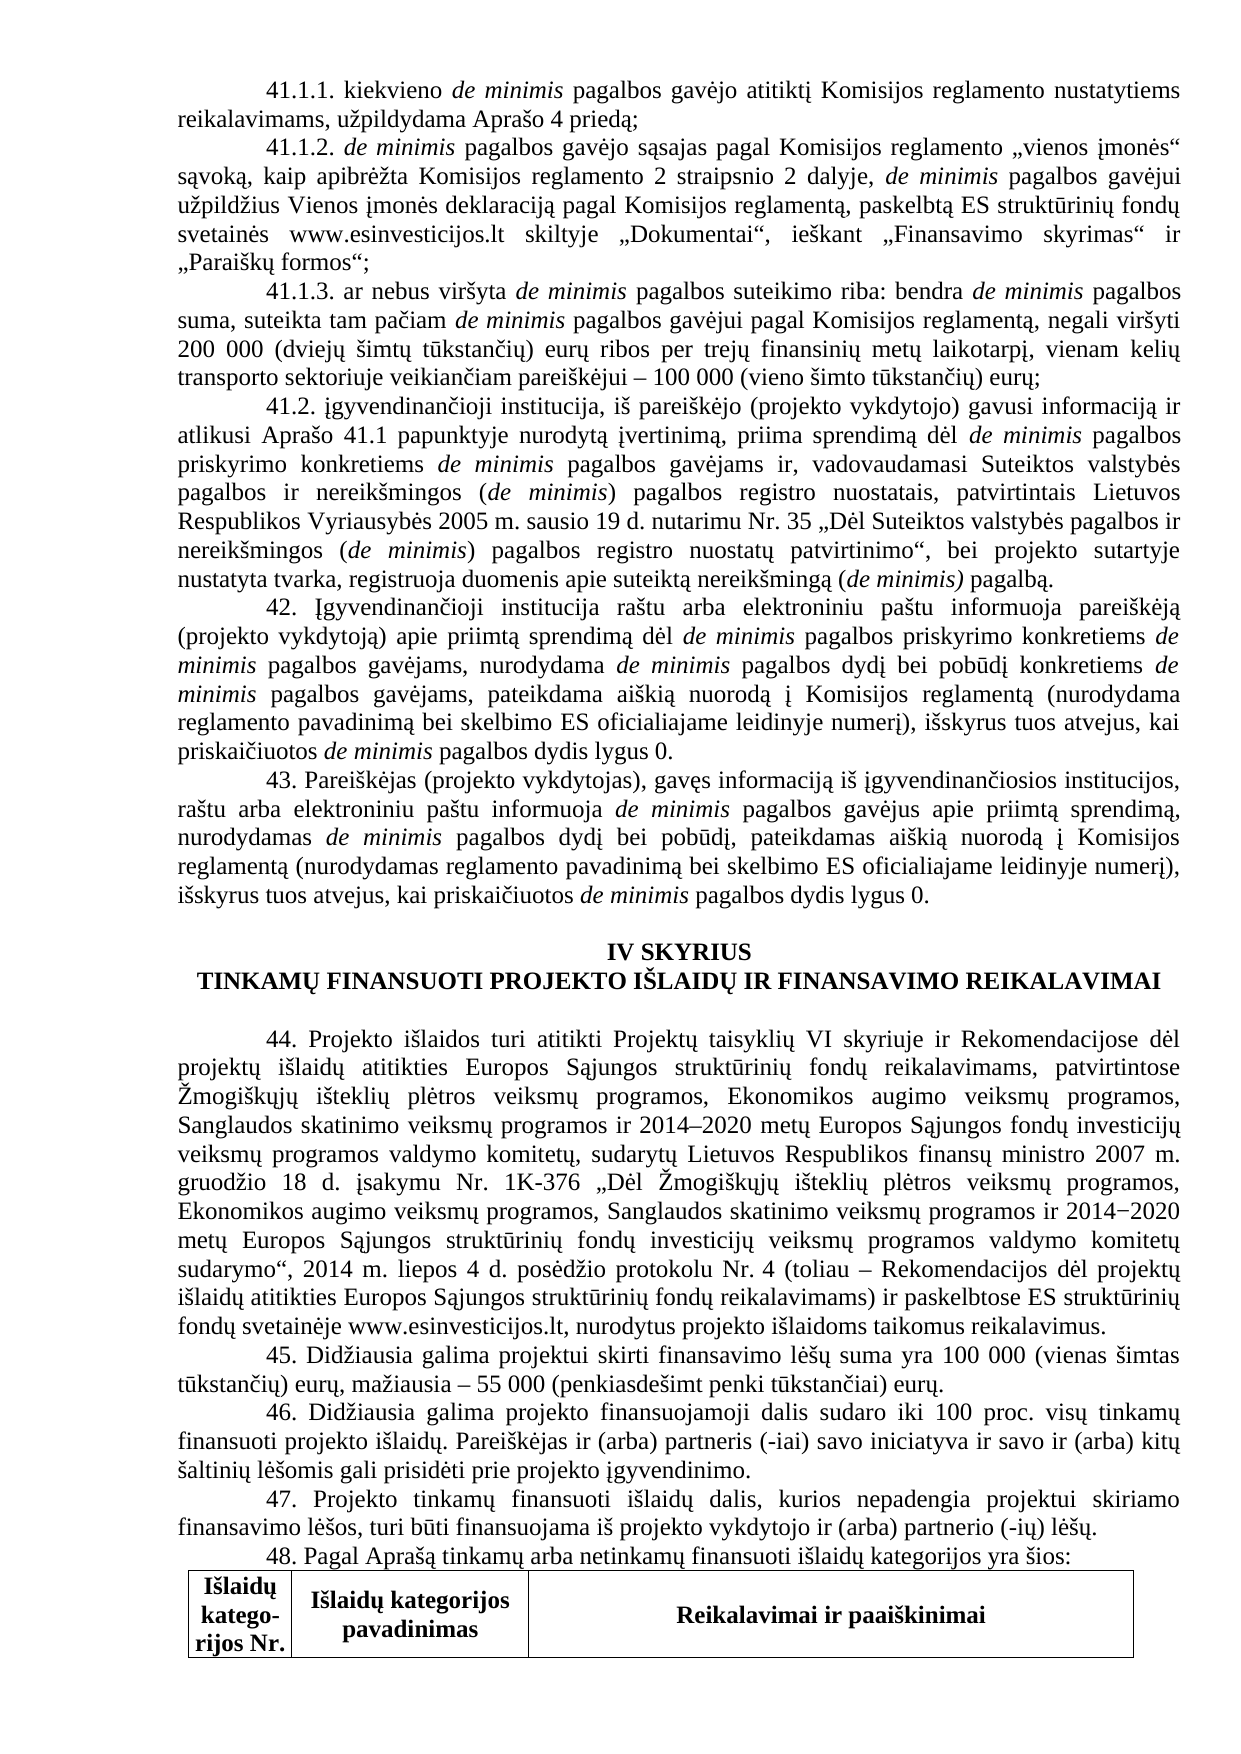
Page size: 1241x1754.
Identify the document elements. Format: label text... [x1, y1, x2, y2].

text 45. Didžiausia galima projektui skirti finansavimo lėšų suma yra 100 000 (vienas šimtas tūkstančių) eurų, mažiausia – 55 000 (penkiasdešimt penki tūkstančiai) eurų. [177, 1340, 1181, 1397]
text 41.1.1. kiekvieno de minimis pagalbos gavėjo atitiktį Komisijos reglamento nustatytiems reikalavimams, užpildydama Aprašo 4 priedą; [177, 75, 1181, 132]
table_header Reikalavimai ir paaiškinimai [529, 1571, 1133, 1657]
text 41.1.3. ar nebus viršyta de minimis pagalbos suteikimo riba: bendra de minimis pagalbos suma, suteikta tam pačiam de minimis pagalbos gavėjui pagal Komisijos reglamentą, negali viršyti 200 000 (dviejų šimtų tūkstančių) eurų ribos per trejų finansinių metų laikotarpį, vienam kelių transporto sektoriuje veikiančiam pareiškėjui – 100 000 (vieno šimto tūkstančių) eurų; [177, 276, 1181, 391]
text TINKAMŲ FINANSUOTI PROJEKTO IŠLAIDŲ IR FINANSAVIMO REIKALAVIMAI [177, 966, 1181, 995]
text 46. Didžiausia galima projekto finansuojamoji dalis sudaro iki 100 proc. visų tinkamų finansuoti projekto išlaidų. Pareiškėjas ir (arba) partneris (-iai) savo iniciatyva ir savo ir (arba) kitų šaltinių lėšomis gali prisidėti prie projekto įgyvendinimo. [177, 1397, 1181, 1484]
text 48. Pagal Aprašą tinkamų arba netinkamų finansuoti išlaidų kategorijos yra šios: [177, 1541, 1181, 1570]
table_header Išlaidų katego-rijos Nr. [189, 1571, 291, 1657]
text 42. Įgyvendinančioji institucija raštu arba elektroniniu paštu informuoja pareiškėją (projekto vykdytoją) apie priimtą sprendimą dėl de minimis pagalbos priskyrimo konkretiems de minimis pagalbos gavėjams, nurodydama de minimis pagalbos dydį bei pobūdį konkretiems de minimis pagalbos gavėjams, pateikdama aiškią nuorodą į Komisijos reglamentą (nurodydama reglamento pavadinimą bei skelbimo ES oficialiajame leidinyje numerį), išskyrus tuos atvejus, kai priskaičiuotos de minimis pagalbos dydis lygus 0. [177, 592, 1181, 765]
text 41.2. įgyvendinančioji institucija, iš pareiškėjo (projekto vykdytojo) gavusi informaciją ir atlikusi Aprašo 41.1 papunktyje nurodytą įvertinimą, priima sprendimą dėl de minimis pagalbos priskyrimo konkretiems de minimis pagalbos gavėjams ir, vadovaudamasi Suteiktos valstybės pagalbos ir nereikšmingos (de minimis) pagalbos registro nuostatais, patvirtintais Lietuvos Respublikos Vyriausybės 2005 m. sausio 19 d. nutarimu Nr. 35 „Dėl Suteiktos valstybės pagalbos ir nereikšmingos (de minimis) pagalbos registro nuostatų patvirtinimo“, bei projekto sutartyje nustatyta tvarka, registruoja duomenis apie suteiktą nereikšmingą (de minimis) pagalbą. [177, 391, 1181, 592]
text IV SKYRIUS [177, 937, 1181, 966]
text 44. Projekto išlaidos turi atitikti Projektų taisyklių VI skyriuje ir Rekomendacijose dėl projektų išlaidų atitikties Europos Sąjungos struktūrinių fondų reikalavimams, patvirtintose Žmogiškųjų išteklių plėtros veiksmų programos, Ekonomikos augimo veiksmų programos, Sanglaudos skatinimo veiksmų programos ir 2014–2020 metų Europos Sąjungos fondų investicijų veiksmų programos valdymo komitetų, sudarytų Lietuvos Respublikos finansų ministro 2007 m. gruodžio 18 d. įsakymu Nr. 1K-376 „Dėl Žmogiškųjų išteklių plėtros veiksmų programos, Ekonomikos augimo veiksmų programos, Sanglaudos skatinimo veiksmų programos ir 2014−2020 metų Europos Sąjungos struktūrinių fondų investicijų veiksmų programos valdymo komitetų sudarymo“, 2014 m. liepos 4 d. posėdžio protokolu Nr. 4 (toliau – Rekomendacijos dėl projektų išlaidų atitikties Europos Sąjungos struktūrinių fondų reikalavimams) ir paskelbtose ES struktūrinių fondų svetainėje www.esinvesticijos.lt, nurodytus projekto išlaidoms taikomus reikalavimus. [177, 1024, 1181, 1340]
text 47. Projekto tinkamų finansuoti išlaidų dalis, kurios nepadengia projektui skiriamo finansavimo lėšos, turi būti finansuojama iš projekto vykdytojo ir (arba) partnerio (-ių) lėšų. [177, 1484, 1181, 1541]
text 41.1.2. de minimis pagalbos gavėjo sąsajas pagal Komisijos reglamento „vienos įmonės“ sąvoką, kaip apibrėžta Komisijos reglamento 2 straipsnio 2 dalyje, de minimis pagalbos gavėjui užpildžius Vienos įmonės deklaraciją pagal Komisijos reglamentą, paskelbtą ES struktūrinių fondų svetainės www.esinvesticijos.lt skiltyje „Dokumentai“, ieškant „Finansavimo skyrimas“ ir „Paraiškų formos“; [177, 132, 1181, 276]
text 43. Pareiškėjas (projekto vykdytojas), gavęs informaciją iš įgyvendinančiosios institucijos, raštu arba elektroniniu paštu informuoja de minimis pagalbos gavėjus apie priimtą sprendimą, nurodydamas de minimis pagalbos dydį bei pobūdį, pateikdamas aiškią nuorodą į Komisijos reglamentą (nurodydamas reglamento pavadinimą bei skelbimo ES oficialiajame leidinyje numerį), išskyrus tuos atvejus, kai priskaičiuotos de minimis pagalbos dydis lygus 0. [177, 765, 1181, 909]
table_header Išlaidų kategorijos pavadinimas [292, 1571, 528, 1657]
